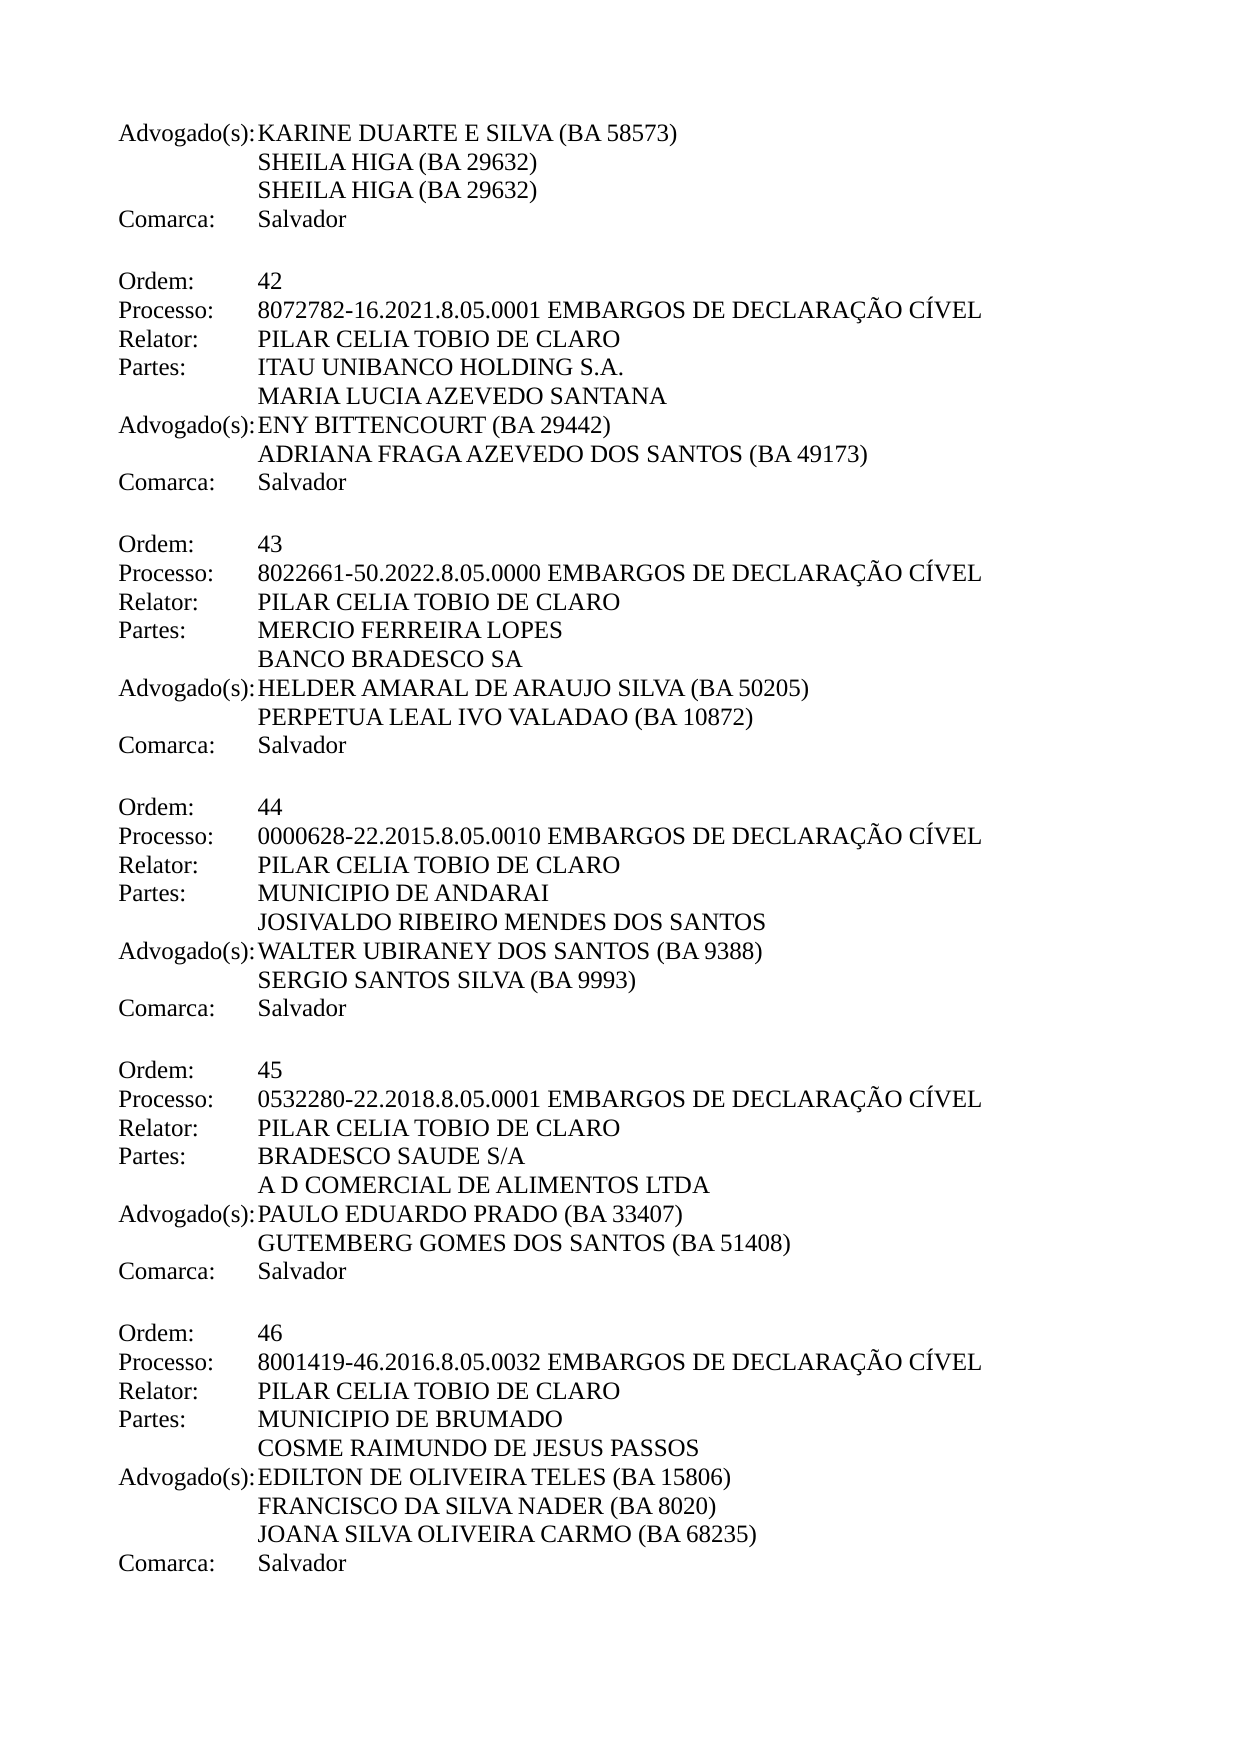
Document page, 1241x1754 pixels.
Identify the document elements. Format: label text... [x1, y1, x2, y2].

table_cell EDILTON DE OLIVEIRA TELES (BA 15806) [258, 1462, 984, 1491]
table_cell MERCIO FERREIRA LOPES [258, 615, 984, 644]
table_cell [118, 644, 257, 673]
table_cell Salvador [258, 204, 983, 233]
table_cell [118, 907, 257, 936]
table_header 42 [258, 266, 984, 295]
table_cell [118, 381, 257, 410]
table_cell Comarca: [118, 468, 257, 496]
table_cell [118, 1491, 257, 1519]
table_cell PILAR CELIA TOBIO DE CLARO [258, 587, 984, 615]
table_cell PILAR CELIA TOBIO DE CLARO [258, 850, 984, 878]
table_cell SERGIO SANTOS SILVA (BA 9993) [258, 965, 984, 993]
table_cell Relator: [118, 1113, 257, 1141]
table_cell PILAR CELIA TOBIO DE CLARO [258, 1113, 984, 1141]
table_header 43 [258, 529, 984, 558]
table_cell A D COMERCIAL DE ALIMENTOS LTDA [258, 1170, 984, 1199]
table_header 44 [258, 792, 984, 821]
table_cell Advogado(s): [118, 410, 257, 439]
table_cell Advogado(s): [118, 1199, 257, 1228]
table_cell 8022661-50.2022.8.05.0000 EMBARGOS DE DECLARAÇÃO CÍVEL [258, 558, 984, 587]
table_cell Relator: [118, 587, 257, 615]
table_cell Processo: [118, 558, 257, 587]
table_cell ENY BITTENCOURT (BA 29442) [258, 410, 984, 439]
table_cell Advogado(s): [118, 673, 257, 702]
table_cell Partes: [118, 879, 257, 907]
table_cell Salvador [258, 1256, 984, 1285]
table_cell Relator: [118, 1376, 257, 1404]
table_cell Processo: [118, 295, 257, 324]
table_cell JOSIVALDO RIBEIRO MENDES DOS SANTOS [258, 907, 984, 936]
table_header 46 [258, 1318, 984, 1347]
table_header Ordem: [118, 792, 257, 821]
table_cell PILAR CELIA TOBIO DE CLARO [258, 1376, 984, 1404]
table_cell MARIA LUCIA AZEVEDO SANTANA [258, 381, 984, 410]
table_cell GUTEMBERG GOMES DOS SANTOS (BA 51408) [258, 1228, 984, 1256]
table_cell Processo: [118, 821, 257, 850]
table_cell [118, 1228, 257, 1256]
table_cell [118, 439, 257, 467]
table_header 45 [258, 1055, 984, 1084]
table_cell Partes: [118, 353, 257, 381]
table_cell BANCO BRADESCO SA [258, 644, 984, 673]
table_cell MUNICIPIO DE ANDARAI [258, 879, 984, 907]
table_cell Advogado(s): [118, 118, 257, 147]
table_cell Salvador [258, 730, 984, 759]
table_header Ordem: [118, 1318, 257, 1347]
table_cell Salvador [258, 1548, 984, 1577]
table_cell ADRIANA FRAGA AZEVEDO DOS SANTOS (BA 49173) [258, 439, 984, 467]
table_header Ordem: [118, 1055, 257, 1084]
table_cell ITAU UNIBANCO HOLDING S.A. [258, 353, 984, 381]
table_cell Comarca: [118, 730, 257, 759]
table_cell WALTER UBIRANEY DOS SANTOS (BA 9388) [258, 936, 984, 965]
table_header Ordem: [118, 529, 257, 558]
table_cell [118, 702, 257, 730]
table_cell BRADESCO SAUDE S/A [258, 1141, 984, 1170]
table_cell PILAR CELIA TOBIO DE CLARO [258, 324, 984, 352]
table_cell PERPETUA LEAL IVO VALADAO (BA 10872) [258, 702, 984, 730]
table_cell Partes: [118, 615, 257, 644]
table_cell HELDER AMARAL DE ARAUJO SILVA (BA 50205) [258, 673, 984, 702]
table_cell Salvador [258, 468, 984, 496]
table_cell [118, 965, 257, 993]
table_cell SHEILA HIGA (BA 29632) [258, 176, 983, 204]
table_cell Relator: [118, 850, 257, 878]
table_cell Partes: [118, 1405, 257, 1433]
table_cell [118, 176, 257, 204]
table_cell Comarca: [118, 1548, 257, 1577]
table_cell MUNICIPIO DE BRUMADO [258, 1405, 984, 1433]
table_cell Salvador [258, 994, 984, 1022]
table_cell JOANA SILVA OLIVEIRA CARMO (BA 68235) [258, 1520, 984, 1548]
table_cell 8072782-16.2021.8.05.0001 EMBARGOS DE DECLARAÇÃO CÍVEL [258, 295, 984, 324]
table_cell FRANCISCO DA SILVA NADER (BA 8020) [258, 1491, 984, 1519]
table_cell Comarca: [118, 204, 257, 233]
table_cell [118, 147, 257, 176]
table_cell 8001419-46.2016.8.05.0032 EMBARGOS DE DECLARAÇÃO CÍVEL [258, 1347, 984, 1376]
table_cell COSME RAIMUNDO DE JESUS PASSOS [258, 1433, 984, 1462]
table_cell [118, 1170, 257, 1199]
table_cell Comarca: [118, 994, 257, 1022]
table_cell PAULO EDUARDO PRADO (BA 33407) [258, 1199, 984, 1228]
table_cell Advogado(s): [118, 936, 257, 965]
table_cell 0532280-22.2018.8.05.0001 EMBARGOS DE DECLARAÇÃO CÍVEL [258, 1084, 984, 1113]
table_header Ordem: [118, 266, 257, 295]
table_cell SHEILA HIGA (BA 29632) [258, 147, 983, 176]
table_cell Processo: [118, 1347, 257, 1376]
table_cell KARINE DUARTE E SILVA (BA 58573) [258, 118, 983, 147]
table_cell Comarca: [118, 1256, 257, 1285]
table_cell Partes: [118, 1141, 257, 1170]
table_cell Advogado(s): [118, 1462, 257, 1491]
table_cell 0000628-22.2015.8.05.0010 EMBARGOS DE DECLARAÇÃO CÍVEL [258, 821, 984, 850]
table_cell Relator: [118, 324, 257, 352]
table_cell [118, 1520, 257, 1548]
table_cell [118, 1433, 257, 1462]
table_cell Processo: [118, 1084, 257, 1113]
